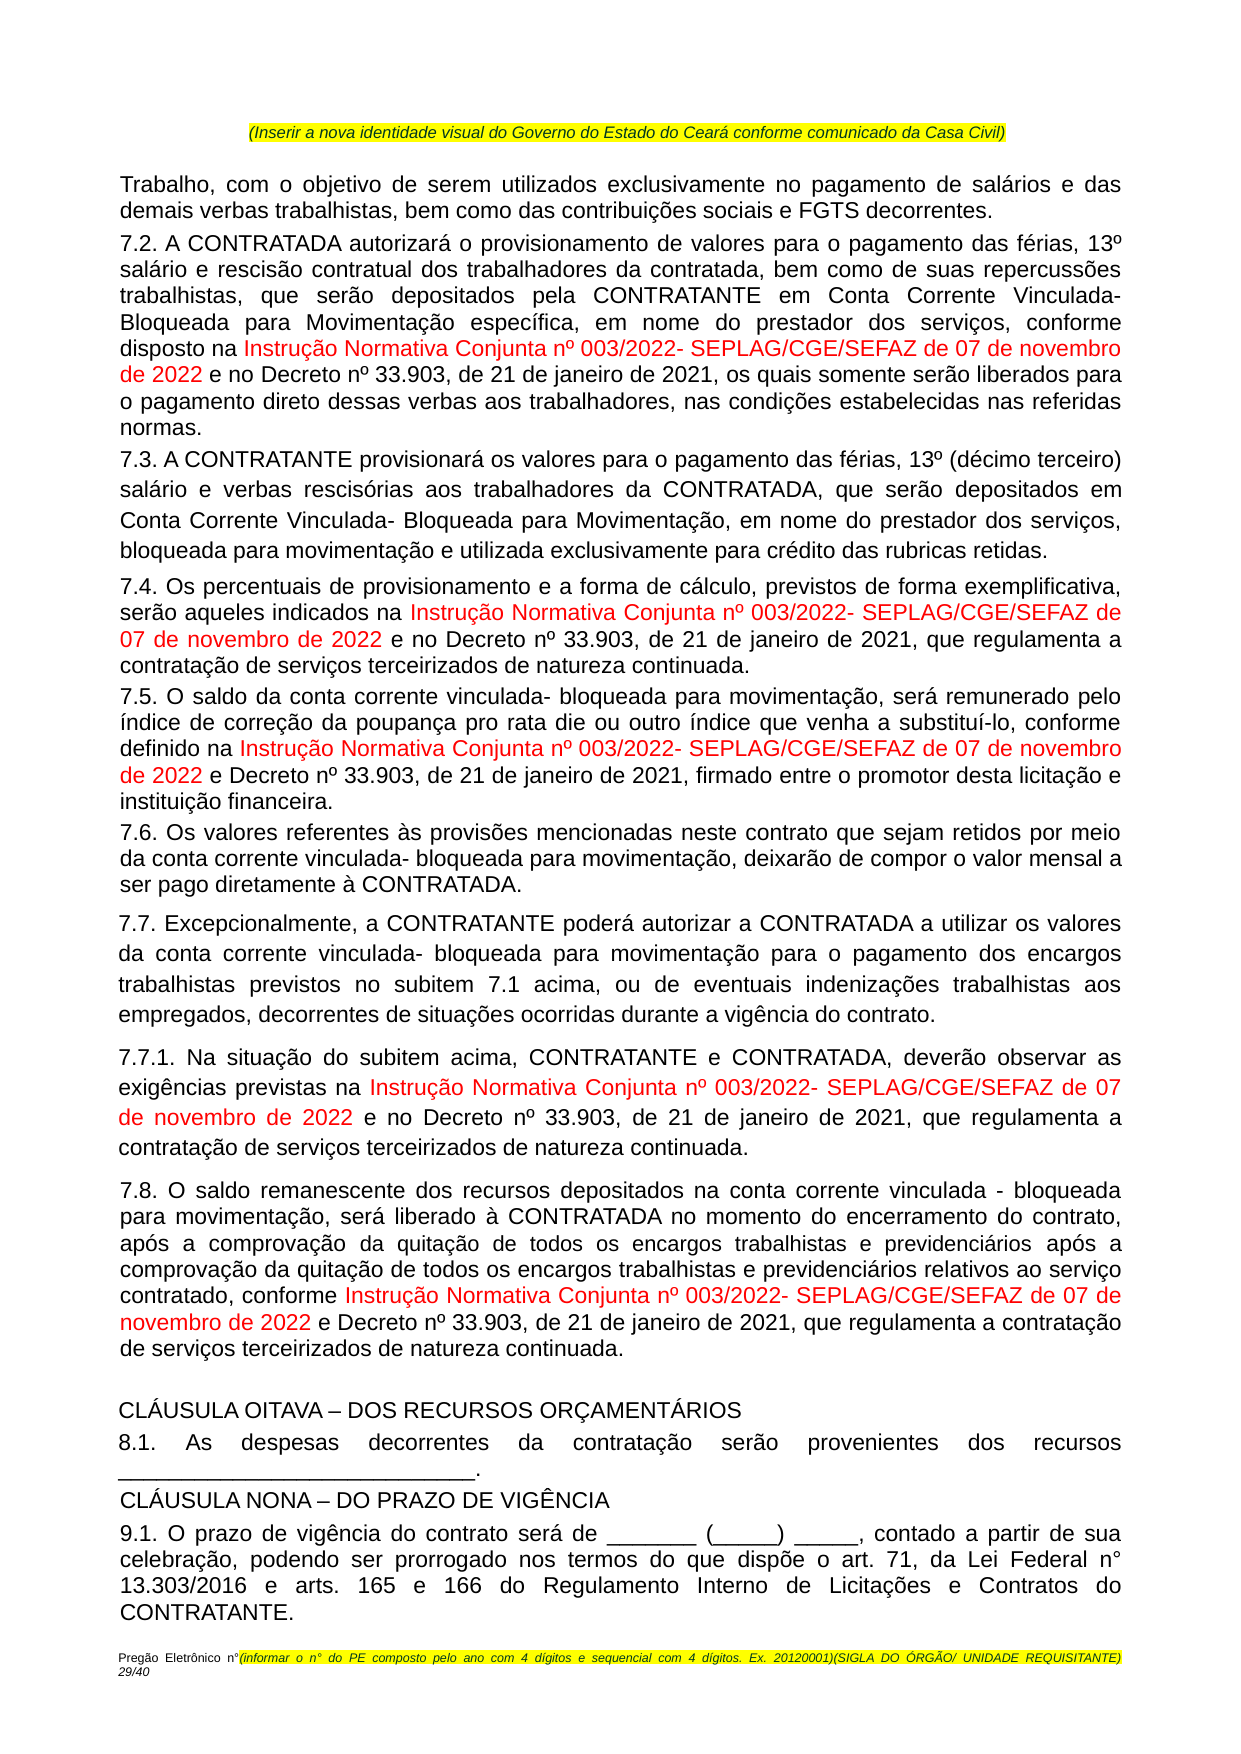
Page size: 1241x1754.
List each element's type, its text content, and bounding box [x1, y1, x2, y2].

text 7.6. Os valores referentes às provisões mencionadas neste contrato que sejam retidos por meio da conta corrente vinculada- bloqueada para movimentação, deixarão de compor o valor mensal a ser pago diretamente à CONTRATADA. [119, 818, 1122, 898]
text 8.1. As despesas decorrentes da contratação serão provenientes dos recursos ____________________________. [118, 1429, 1122, 1482]
text 7.2. A CONTRATADA autorizará o provisionamento de valores para o pagamento das férias, 13º salário e rescisão contratual dos trabalhadores da contratada, bem como de suas repercussões trabalhistas, que serão depositados pela CONTRATANTE em Conta Corrente Vinculada- Bloqueada para Movimentação específica, em nome do prestador dos serviços, conforme disposto na Instrução Normativa Conjunta nº 003/2022- SEPLAG/CGE/SEFAZ de 07 de novembro de 2022 e no Decreto nº 33.903, de 21 de janeiro de 2021, os quais somente serão liberados para o pagamento direto dessas verbas aos trabalhadores, nas condições estabelecidas nas referidas normas. [119, 229, 1122, 440]
text 7.8. O saldo remanescente dos recursos depositados na conta corrente vinculada - bloqueada para movimentação, será liberado à CONTRATADA no momento do encerramento do contrato, após a comprovação da quitação de todos os encargos trabalhistas e previdenciários após a comprovação da quitação de todos os encargos trabalhistas e previdenciários relativos ao serviço contratado, conforme Instrução Normativa Conjunta nº 003/2022- SEPLAG/CGE/SEFAZ de 07 de novembro de 2022 e Decreto nº 33.903, de 21 de janeiro de 2021, que regulamenta a contratação de serviços terceirizados de natureza continuada. [119, 1177, 1122, 1361]
text 9.1. O prazo de vigência do contrato será de _______ (_____) _____, contado a partir de sua celebração, podendo ser prorrogado nos termos do que dispõe o art. 71, da Lei Federal n° 13.303/2016 e arts. 165 e 166 do Regulamento Interno de Licitações e Contratos do CONTRATANTE. [119, 1520, 1122, 1625]
text CLÁUSULA NONA – DO PRAZO DE VIGÊNCIA [119, 1487, 1122, 1514]
text 7.7. Excepcionalmente, a CONTRATANTE poderá autorizar a CONTRATADA a utilizar os valores da conta corrente vinculada- bloqueada para movimentação para o pagamento dos encargos trabalhistas previstos no subitem 7.1 acima, ou de eventuais indenizações trabalhistas aos empregados, decorrentes de situações ocorridas durante a vigência do contrato. [118, 910, 1122, 1027]
text 7.4. Os percentuais de provisionamento e a forma de cálculo, previstos de forma exemplificativa, serão aqueles indicados na Instrução Normativa Conjunta nº 003/2022- SEPLAG/CGE/SEFAZ de 07 de novembro de 2022 e no Decreto nº 33.903, de 21 de janeiro de 2021, que regulamenta a contratação de serviços terceirizados de natureza continuada. [119, 573, 1122, 678]
text Trabalho, com o objetivo de serem utilizados exclusivamente no pagamento de salários e das demais verbas trabalhistas, bem como das contribuições sociais e FGTS decorrentes. [119, 171, 1122, 223]
text 7.7.1. Na situação do subitem acima, CONTRATANTE e CONTRATADA, deverão observar as exigências previstas na Instrução Normativa Conjunta nº 003/2022- SEPLAG/CGE/SEFAZ de 07 de novembro de 2022 e no Decreto nº 33.903, de 21 de janeiro de 2021, que regulamenta a contratação de serviços terceirizados de natureza continuada. [118, 1043, 1122, 1160]
text CLÁUSULA OITAVA – DOS RECURSOS ORÇAMENTÁRIOS [118, 1397, 1122, 1423]
text 7.5. O saldo da conta corrente vinculada- bloqueada para movimentação, será remunerado pelo índice de correção da poupança pro rata die ou outro índice que venha a substituí-lo, conforme definido na Instrução Normativa Conjunta nº 003/2022- SEPLAG/CGE/SEFAZ de 07 de novembro de 2022 e Decreto nº 33.903, de 21 de janeiro de 2021, firmado entre o promotor desta licitação e instituição financeira. [119, 683, 1122, 814]
text 7.3. A CONTRATANTE provisionará os valores para o pagamento das férias, 13º (décimo terceiro) salário e verbas rescisórias aos trabalhadores da CONTRATADA, que serão depositados em Conta Corrente Vinculada- Bloqueada para Movimentação, em nome do prestador dos serviços, bloqueada para movimentação e utilizada exclusivamente para crédito das rubricas retidas. [119, 446, 1122, 563]
